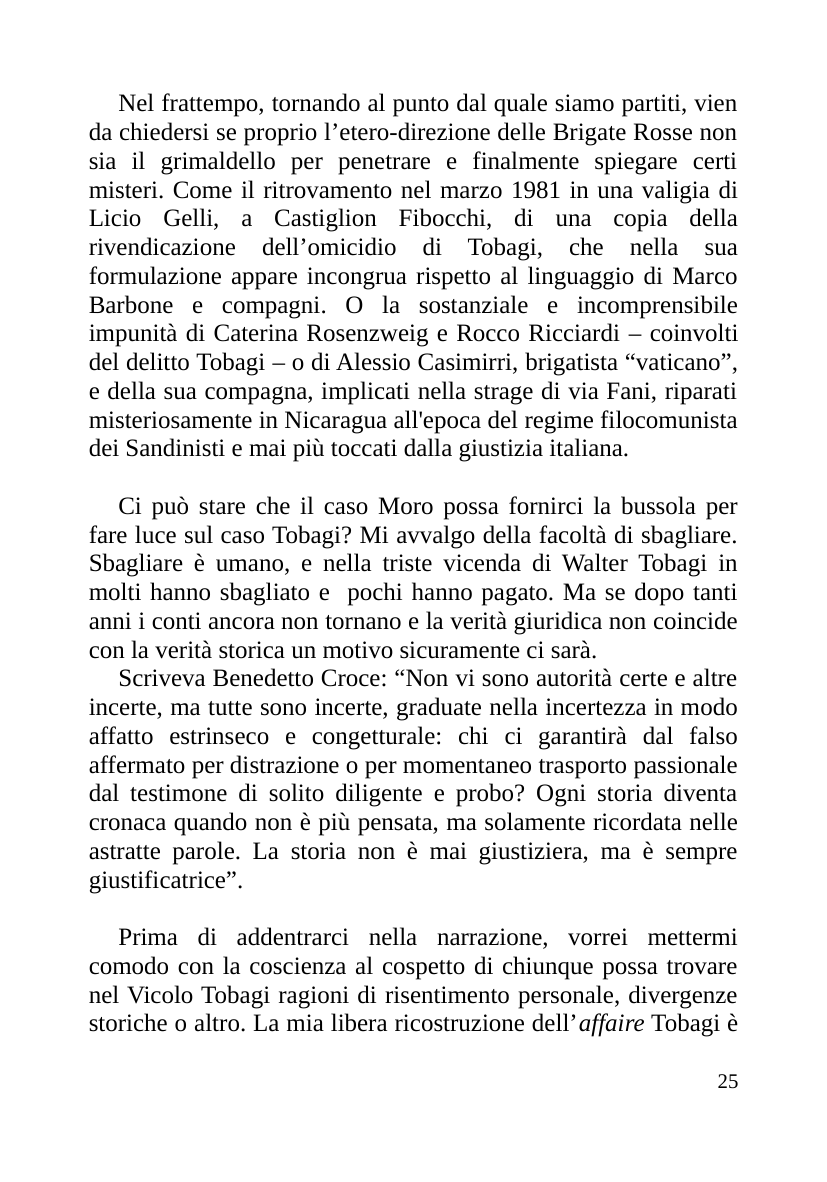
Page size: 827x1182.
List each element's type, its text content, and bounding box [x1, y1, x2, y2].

text Prima di addentrarci nella narrazione, vorrei mettermi comodo con la coscienza al cospetto di chiunque possa trovare nel Vicolo Tobagi ragioni di risentimento personale, divergenze storiche o altro. La mia libera ricostruzione dell’affaire Tobagi è [88, 922, 738, 1037]
text Scriveva Benedetto Croce: “Non vi sono autorità certe e altre incerte, ma tutte sono incerte, graduate nella incertezza in modo affatto estrinseco e congetturale: chi ci garantirà dal falso affermato per distrazione o per momentaneo trasporto passionale dal testimone di solito diligente e probo? Ogni storia diventa cronaca quando non è più pensata, ma solamente ricordata nelle astratte parole. La storia non è mai giustiziera, ma è sempre giustificatrice”. [88, 663, 738, 893]
text Nel frattempo, tornando al punto dal quale siamo partiti, vien da chiedersi se proprio l’etero-direzione delle Brigate Rosse non sia il grimaldello per penetrare e finalmente spiegare certi misteri. Come il ritrovamento nel marzo 1981 in una valigia di Licio Gelli, a Castiglion Fibocchi, di una copia della rivendicazione dell’omicidio di Tobagi, che nella sua formulazione appare incongrua rispetto al linguaggio di Marco Barbone e compagni. O la sostanziale e incomprensibile impunità di Caterina Rosenzweig e Rocco Ricciardi – coinvolti del delitto Tobagi – o di Alessio Casimirri, brigatista “vaticano”, e della sua compagna, implicati nella strage di via Fani, riparati misteriosamente in Nicaragua all'epoca del regime filocomunista dei Sandinisti e mai più toccati dalla giustizia italiana. [88, 88, 738, 462]
text Ci può stare che il caso Moro possa fornirci la bussola per fare luce sul caso Tobagi? Mi avvalgo della facoltà di sbagliare. Sbagliare è umano, e nella triste vicenda di Walter Tobagi in molti hanno sbagliato e pochi hanno pagato. Ma se dopo tanti anni i conti ancora non tornano e la verità giuridica non coincide con la verità storica un motivo sicuramente ci sarà. [88, 491, 738, 663]
